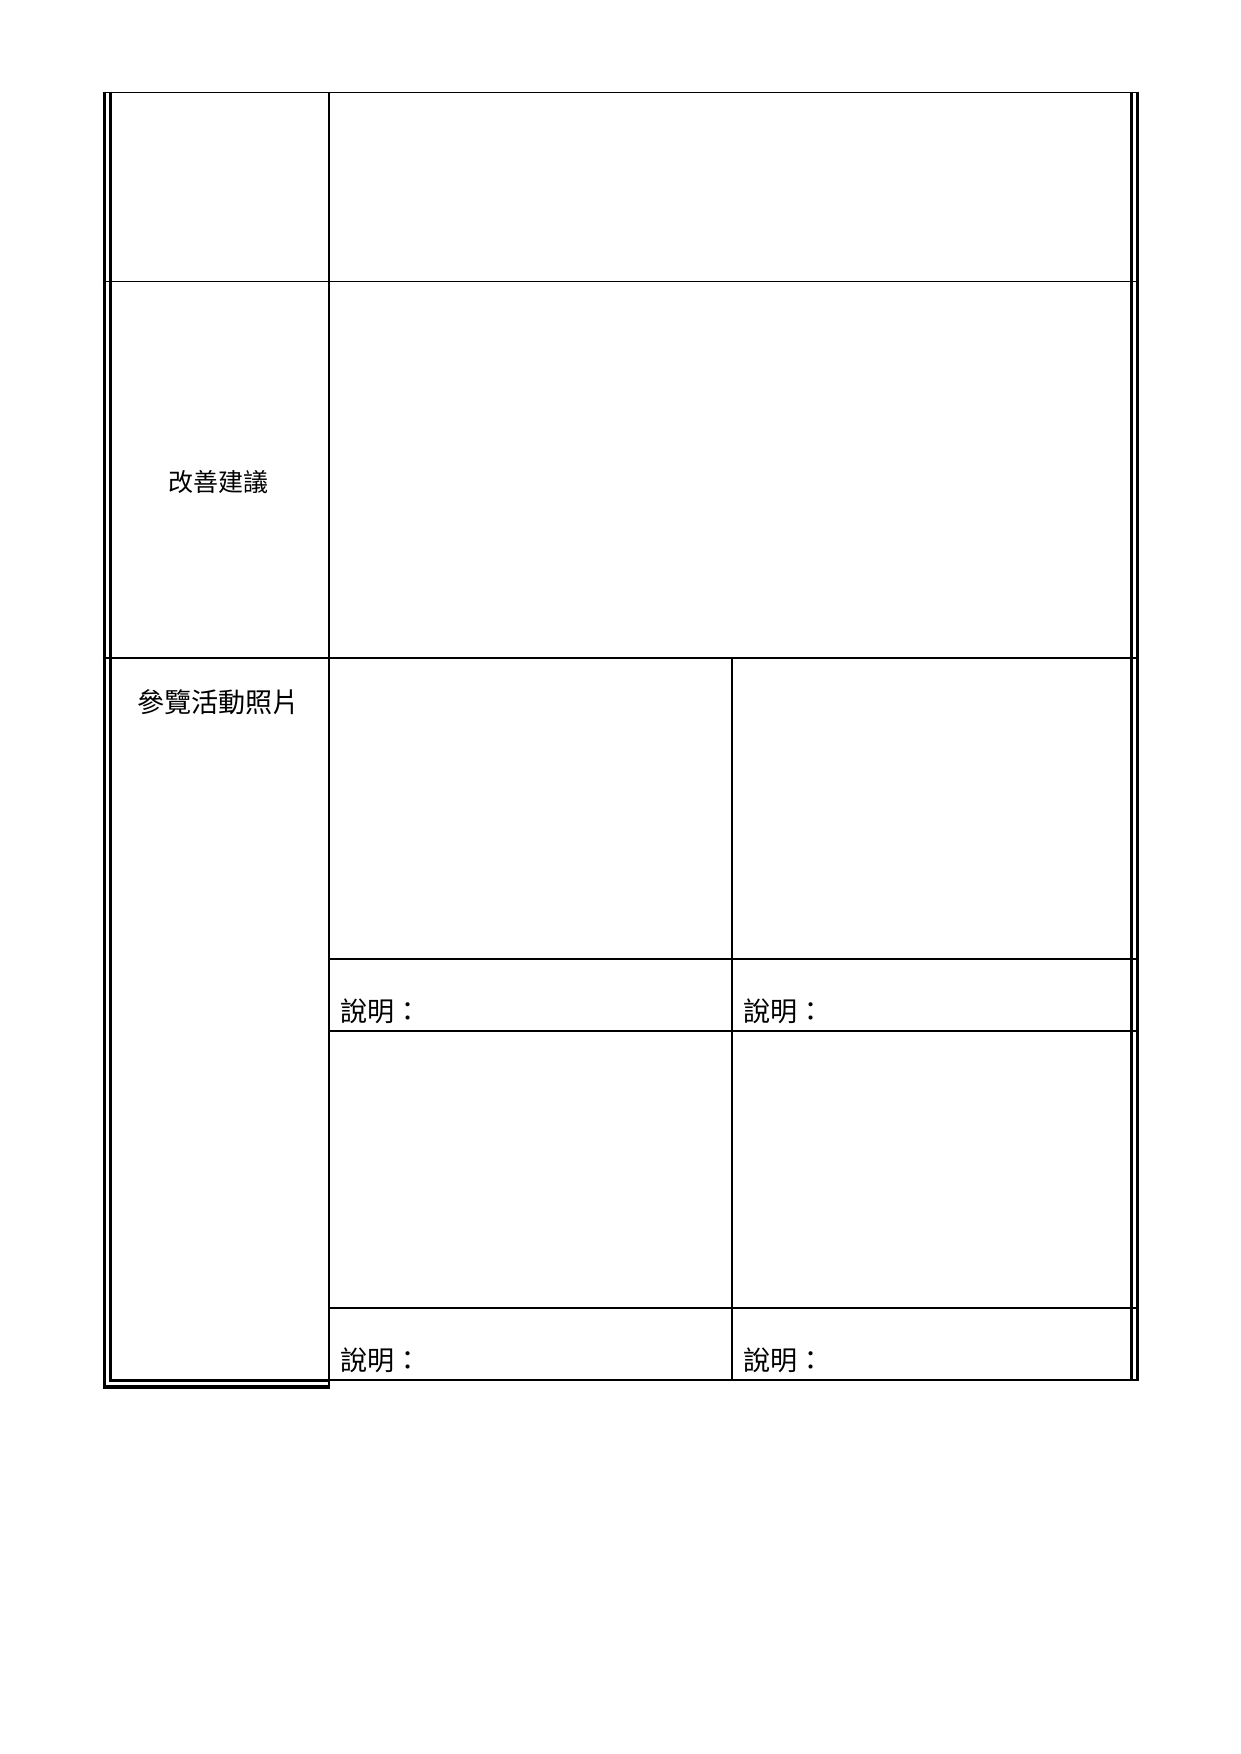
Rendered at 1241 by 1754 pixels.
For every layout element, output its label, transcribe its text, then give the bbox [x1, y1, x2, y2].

table_cell [330, 1032, 731, 1307]
table_cell [330, 282, 1130, 657]
table_cell [330, 659, 731, 958]
table_cell 說明： [733, 1309, 1130, 1379]
table_cell [112, 93, 328, 281]
table_cell [330, 93, 1130, 281]
table_cell 說明： [330, 1309, 731, 1379]
table_cell 改善建議 [112, 282, 328, 657]
table_cell 說明： [733, 960, 1130, 1030]
table_cell 參覽活動照片 [112, 659, 328, 1379]
table_cell [733, 1032, 1130, 1307]
table_cell [733, 659, 1130, 958]
table_cell 說明： [330, 960, 731, 1030]
